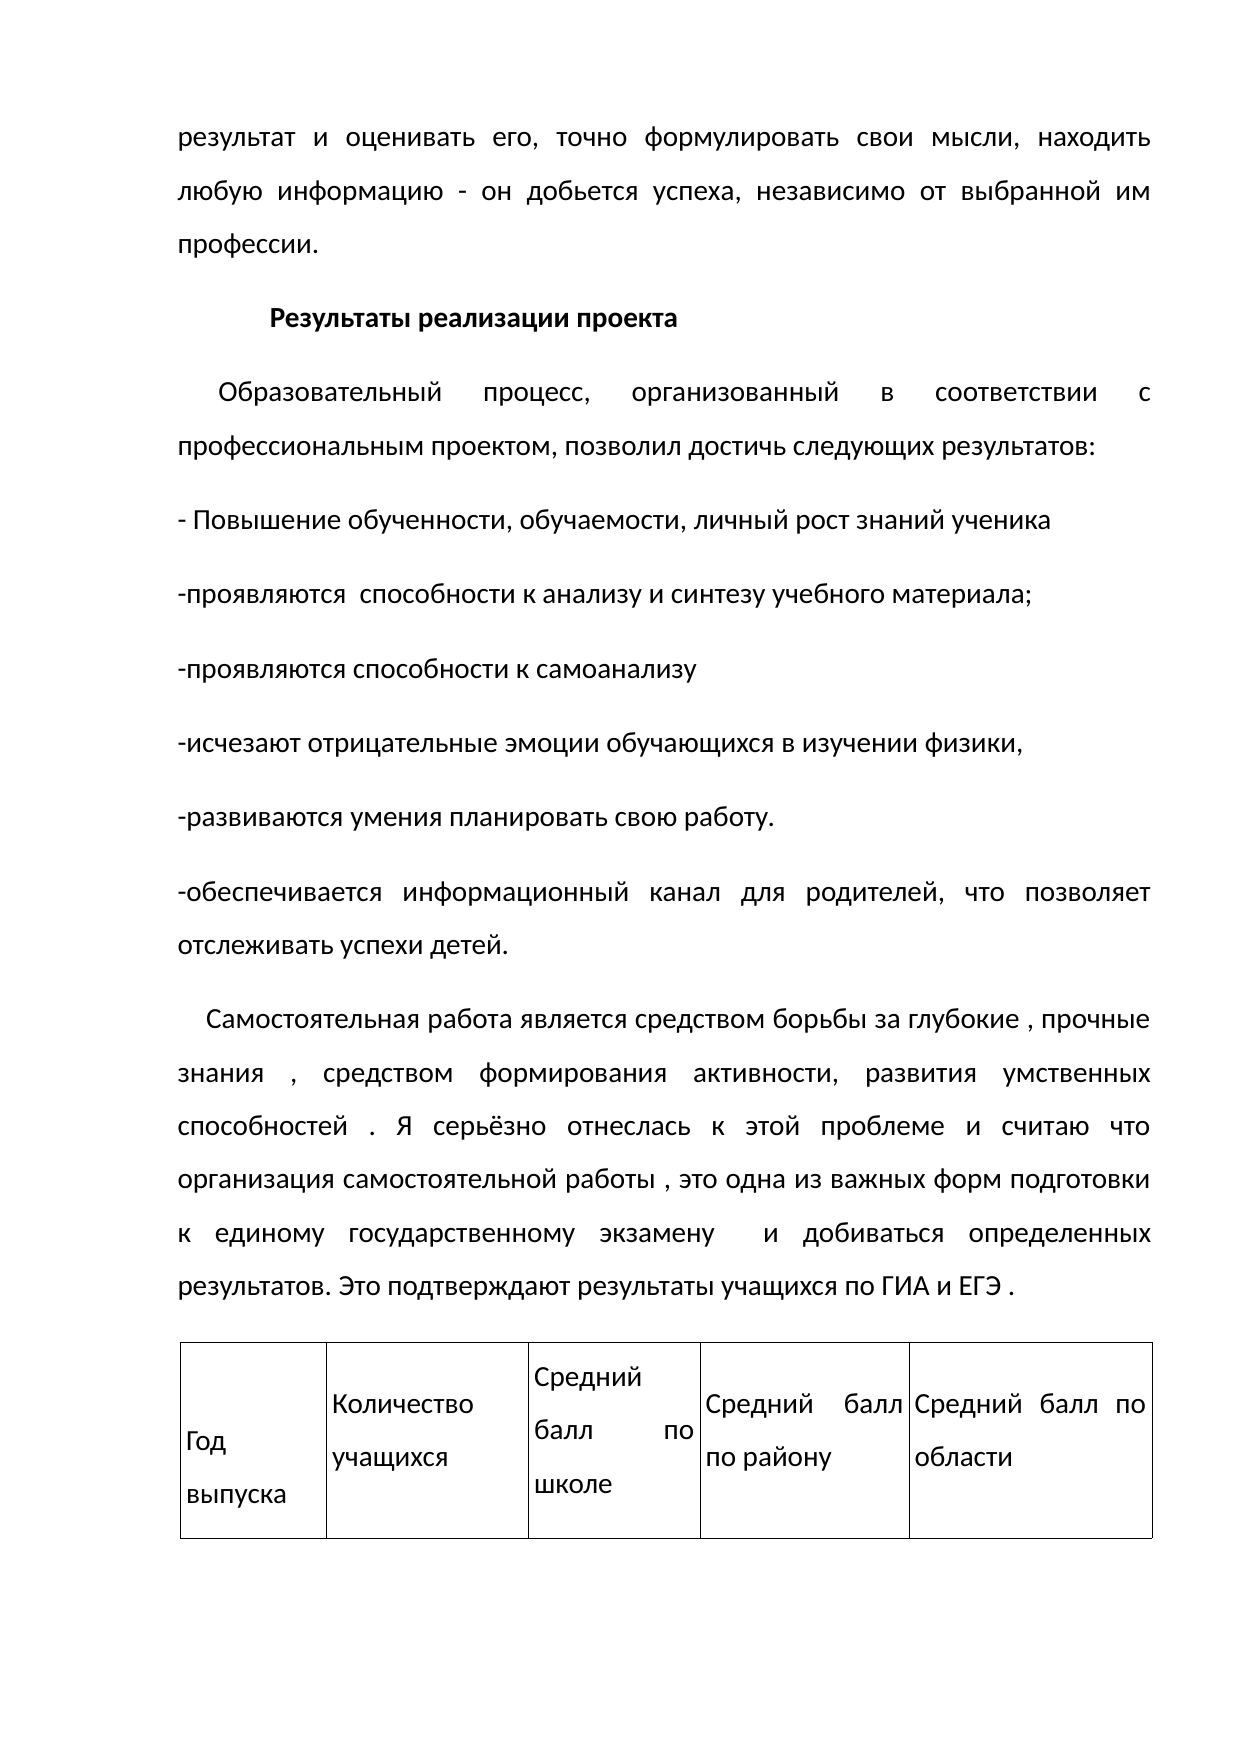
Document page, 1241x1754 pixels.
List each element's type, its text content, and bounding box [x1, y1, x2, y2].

text -проявляются способности к анализу и синтезу учебного материала; [177, 576, 1152, 611]
table_header Средний балл по району [701, 1343, 909, 1537]
text Самостоятельная работа является средством борьбы за глубокие , прочные знания , средством формирования активности, развития умственных способностей . Я серьёзно отнеслась к этой проблеме и считаю что организация самостоятельной работы , это одна из важных форм подготовки к единому государственному экзамену и добиваться определенных результатов. Это подтверждают результаты учащихся по ГИА и ЕГЭ . [177, 1000, 1152, 1303]
text Результаты реализации проекта [177, 299, 1152, 335]
text -обеспечивается информационный канал для родителей, что позволяет отслеживать успехи детей. [177, 873, 1152, 962]
text -развиваются умения планировать свою работу. [177, 798, 1152, 834]
text - Повышение обученности, обучаемости, личный рост знаний ученика [177, 501, 1152, 537]
text -исчезают отрицательные эмоции обучающихся в изучении физики, [177, 724, 1152, 760]
table_header Средний балл по области [910, 1343, 1152, 1537]
table_header Средний балл по школе [529, 1343, 700, 1537]
table_header Год выпуска [181, 1343, 326, 1537]
text результат и оценивать его, точно формулировать свои мысли, находить любую информацию - он добьется успеха, независимо от выбранной им профессии. [177, 118, 1152, 261]
text -проявляются способности к самоанализу [177, 650, 1152, 685]
text Образовательный процесс, организованный в соответствии с профессиональным проектом, позволил достичь следующих результатов: [177, 373, 1152, 463]
table_header Количество учащихся [327, 1343, 528, 1537]
